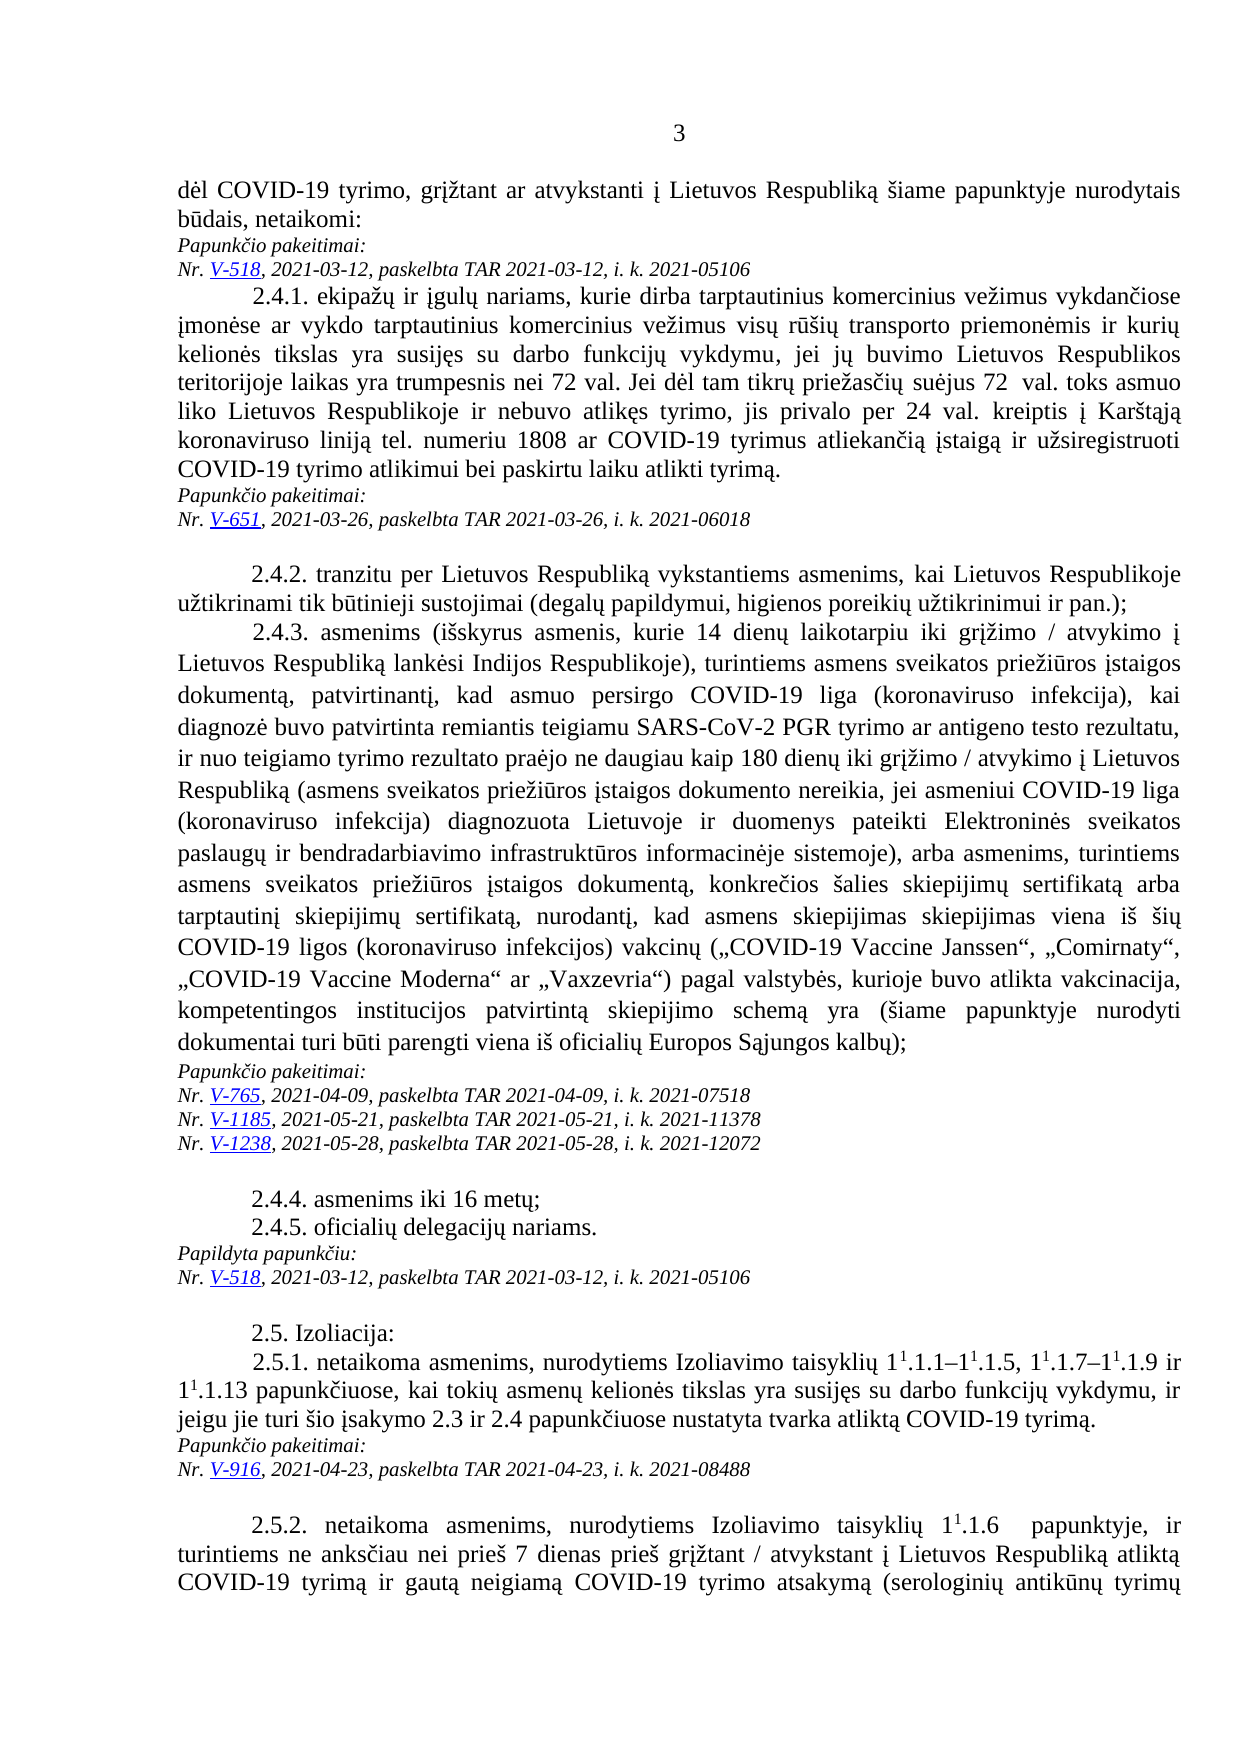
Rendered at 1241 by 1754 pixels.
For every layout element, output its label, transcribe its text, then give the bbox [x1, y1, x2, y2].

text 2.4.4. asmenims iki 16 metų; [177, 1184, 1181, 1212]
text Nr. V-1238, 2021-05-28, paskelbta TAR 2021-05-28, i. k. 2021-12072 [177, 1131, 1181, 1155]
text 2.4.3. asmenims (išskyrus asmenis, kurie 14 dienų laikotarpiu iki grįžimo / atvykimo į Lietuvos Respubliką lankėsi Indijos Respublikoje), turintiems asmens sveikatos priežiūros įstaigos dokumentą, patvirtinantį, kad asmuo persirgo COVID-19 liga (koronaviruso infekcija), kai diagnozė buvo patvirtinta remiantis teigiamu SARS-CoV-2 PGR tyrimo ar antigeno testo rezultatu, ir nuo teigiamo tyrimo rezultato praėjo ne daugiau kaip 180 dienų iki grįžimo / atvykimo į Lietuvos Respubliką (asmens sveikatos priežiūros įstaigos dokumento nereikia, jei asmeniui COVID-19 liga (koronaviruso infekcija) diagnozuota Lietuvoje ir duomenys pateikti Elektroninės sveikatos paslaugų ir bendradarbiavimo infrastruktūros informacinėje sistemoje), arba asmenims, turintiems asmens sveikatos priežiūros įstaigos dokumentą, konkrečios šalies skiepijimų sertifikatą arba tarptautinį skiepijimų sertifikatą, nurodantį, kad asmens skiepijimas skiepijimas viena iš šių COVID-19 ligos (koronaviruso infekcijos) vakcinų („COVID-19 Vaccine Janssen“, „Comirnaty“, „COVID-19 Vaccine Moderna“ ar „Vaxzevria“) pagal valstybės, kurioje buvo atlikta vakcinacija, kompetentingos institucijos patvirtintą skiepijimo schemą yra (šiame papunktyje nurodyti dokumentai turi būti parengti viena iš oficialių Europos Sąjungos kalbų); [177, 617, 1181, 1056]
text Nr. V-518, 2021-03-12, paskelbta TAR 2021-03-12, i. k. 2021-05106 [177, 257, 1181, 281]
text Nr. V-1185, 2021-05-21, paskelbta TAR 2021-05-21, i. k. 2021-11378 [177, 1107, 1181, 1131]
text Papunkčio pakeitimai: [177, 482, 1181, 507]
text Nr. V-765, 2021-04-09, paskelbta TAR 2021-04-09, i. k. 2021-07518 [177, 1083, 1181, 1107]
text 2.4.5. oficialių delegacijų nariams. [177, 1212, 1181, 1241]
text Papunkčio pakeitimai: [177, 1059, 1181, 1083]
text 2.5. Izoliacija: [177, 1318, 1181, 1347]
text Nr. V-518, 2021-03-12, paskelbta TAR 2021-03-12, i. k. 2021-05106 [177, 1265, 1181, 1289]
text Nr. V-916, 2021-04-23, paskelbta TAR 2021-04-23, i. k. 2021-08488 [177, 1457, 1181, 1481]
text Papunkčio pakeitimai: [177, 233, 1181, 257]
text dėl COVID-19 tyrimo, grįžtant ar atvykstanti į Lietuvos Respubliką šiame papunktyje nurodytais būdais, netaikomi: [177, 176, 1181, 233]
text Nr. V-651, 2021-03-26, paskelbta TAR 2021-03-26, i. k. 2021-06018 [177, 507, 1181, 531]
text 2.4.1. ekipažų ir įgulų nariams, kurie dirba tarptautinius komercinius vežimus vykdančiose įmonėse ar vykdo tarptautinius komercinius vežimus visų rūšių transporto priemonėmis ir kurių kelionės tikslas yra susijęs su darbo funkcijų vykdymu, jei jų buvimo Lietuvos Respublikos teritorijoje laikas yra trumpesnis nei 72 val. Jei dėl tam tikrų priežasčių suėjus 72 val. toks asmuo liko Lietuvos Respublikoje ir nebuvo atlikęs tyrimo, jis privalo per 24 val. kreiptis į Karštąją koronaviruso liniją tel. numeriu 1808 ar COVID-19 tyrimus atliekančią įstaigą ir užsiregistruoti COVID-19 tyrimo atlikimui bei paskirtu laiku atlikti tyrimą. [177, 281, 1181, 482]
text Papunkčio pakeitimai: [177, 1433, 1181, 1457]
text 2.5.2. netaikoma asmenims, nurodytiems Izoliavimo taisyklių 11.1.6 papunktyje, ir turintiems ne anksčiau nei prieš 7 dienas prieš grįžtant / atvykstant į Lietuvos Respubliką atliktą COVID-19 tyrimą ir gautą neigiamą COVID-19 tyrimo atsakymą (serologinių antikūnų tyrimų [177, 1510, 1181, 1596]
text 2.4.2. tranzitu per Lietuvos Respubliką vykstantiems asmenims, kai Lietuvos Respublikoje užtikrinami tik būtinieji sustojimai (degalų papildymui, higienos poreikių užtikrinimui ir pan.); [177, 559, 1181, 617]
text Papildyta papunkčiu: [177, 1241, 1181, 1265]
text 2.5.1. netaikoma asmenims, nurodytiems Izoliavimo taisyklių 11.1.1–11.1.5, 11.1.7–11.1.9 ir 11.1.13 papunkčiuose, kai tokių asmenų kelionės tikslas yra susijęs su darbo funkcijų vykdymu, ir jeigu jie turi šio įsakymo 2.3 ir 2.4 papunkčiuose nustatyta tvarka atliktą COVID-19 tyrimą. [177, 1347, 1181, 1433]
